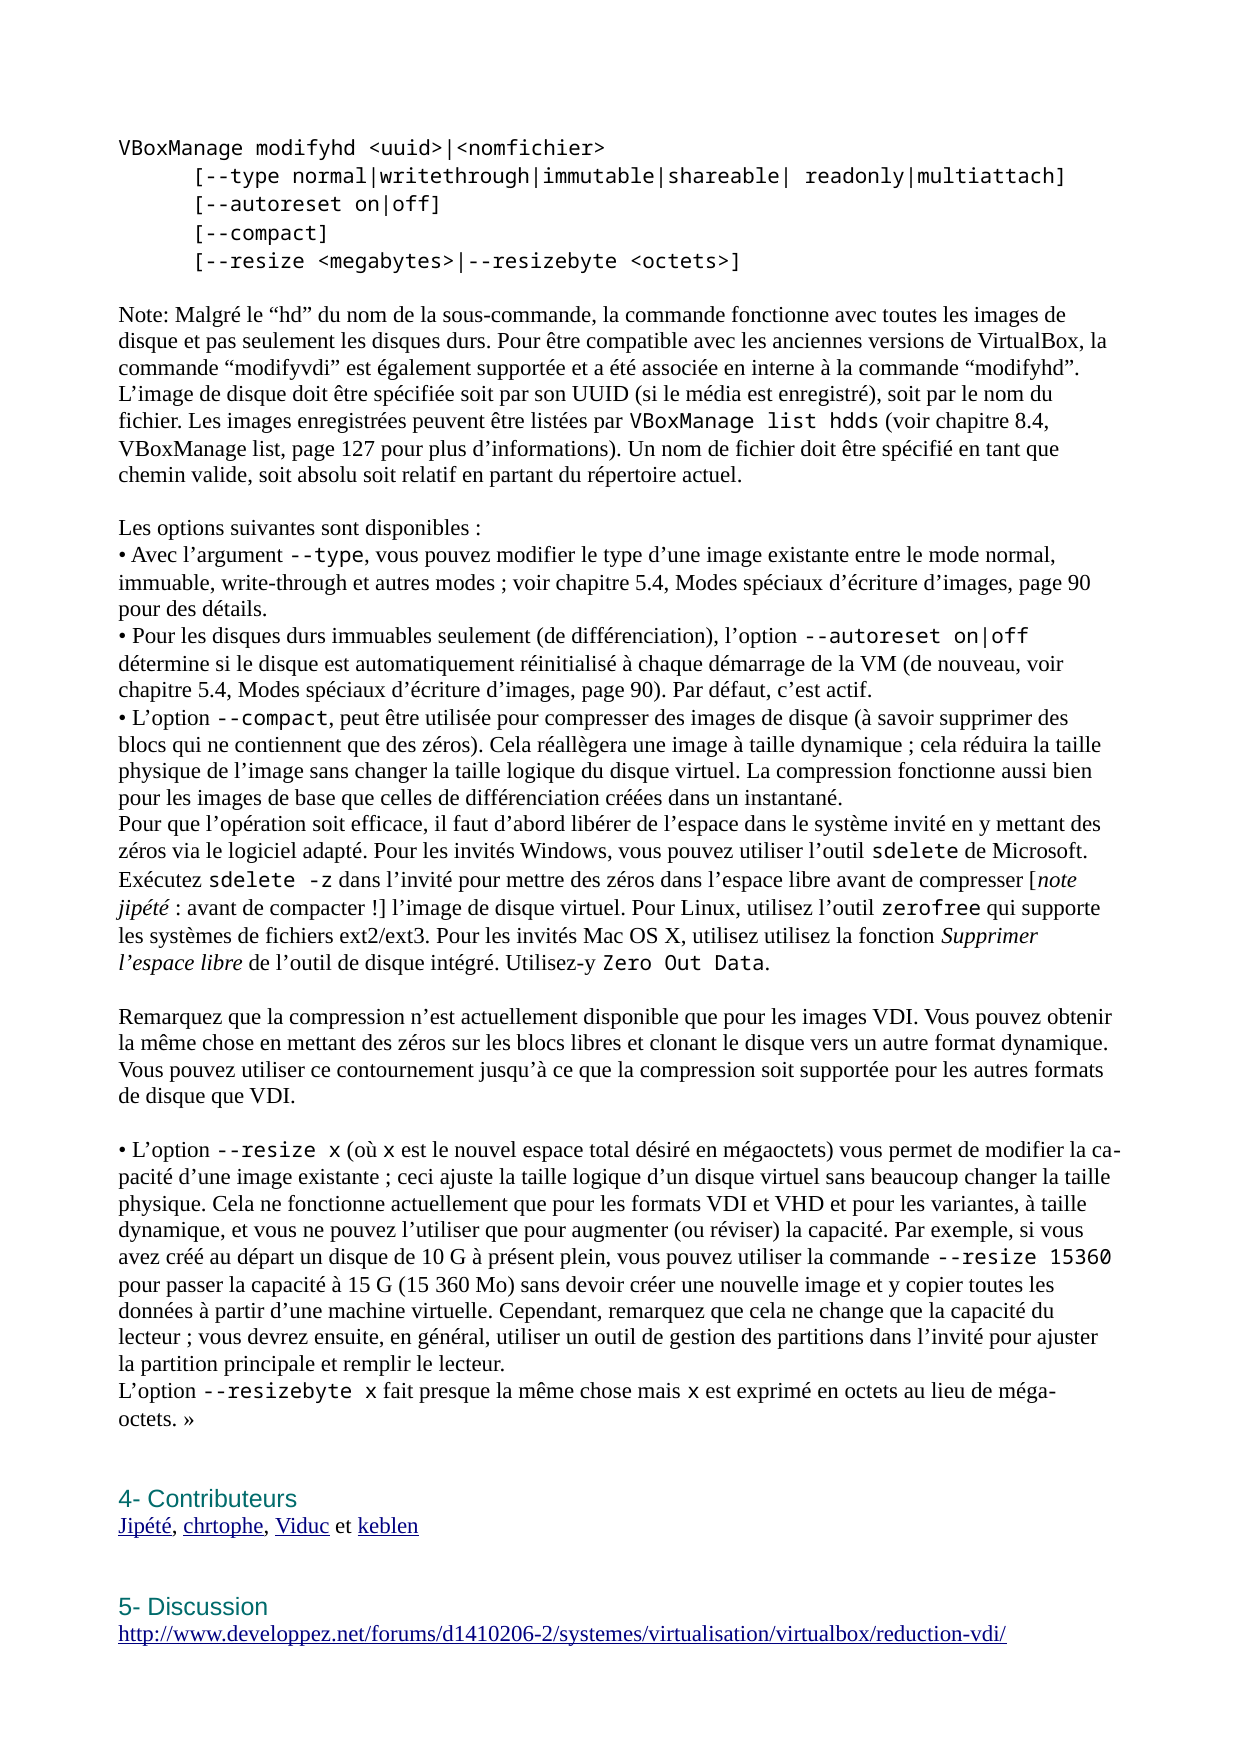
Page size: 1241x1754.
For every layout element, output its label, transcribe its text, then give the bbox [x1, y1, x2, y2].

text • Avec l’argument --type, vous pouvez modifier le type d’une image existante entre le mode normal, immuable, write-through et autres modes ; voir chapitre 5.4, Modes spéciaux d’écriture d’images, page 90 pour des détails. [118, 540, 1122, 622]
text Remarquez que la compression n’est actuellement disponible que pour les images VDI. Vous pouvez obtenir la même chose en mettant des zéros sur les blocs libres et clonant le disque vers un autre format dynamique. Vous pouvez utiliser ce contournement jusqu’à ce que la compression soit supportée pour les autres formats de disque que VDI. [118, 1003, 1122, 1108]
text [--autoreset on|off] [118, 189, 1122, 218]
text [--compact] [118, 218, 1122, 246]
text • L’option --compact, peut être utilisée pour compresser des images de disque (à savoir supprimer des blocs qui ne contiennent que des zéros). Cela réallègera une image à taille dynamique ; cela réduira la taille physique de l’image sans changer la taille logique du disque virtuel. La compression fonctionne aussi bien pour les images de base que celles de différenciation créées dans un instantané. [118, 703, 1122, 810]
text Jipété, chrtophe, Viduc et keblen [118, 1512, 1122, 1539]
text VBoxManage modifyhd <uuid>|<nomfichier> [118, 133, 1122, 161]
text 5- Discussion [118, 1591, 1122, 1620]
text • L’option --resize x (où x est le nouvel espace total désiré en mégaoctets) vous permet de modifier la ca­pacité d’une image existante ; ceci ajuste la taille logique d’un disque virtuel sans beaucoup changer la taille physique. Cela ne fonctionne actuellement que pour les formats VDI et VHD et pour les variantes, à taille dynamique, et vous ne pouvez l’utiliser que pour augmenter (ou réviser) la capacité. Par exemple, si vous avez créé au départ un disque de 10 G à présent plein, vous pouvez utiliser la commande --resize 15360 pour passer la capacité à 15 G (15 360 Mo) sans devoir créer une nouvelle image et y copier toutes les données à partir d’une machine virtuelle. Cependant, remarquez que cela ne change que la capacité du lecteur ; vous devrez ensuite, en général, utiliser un outil de gestion des partitions dans l’invité pour ajuster la partition principale et remplir le lecteur. [118, 1135, 1122, 1376]
text Note: Malgré le “hd” du nom de la sous-commande, la commande fonctionne avec toutes les images de disque et pas seulement les disques durs. Pour être compatible avec les anciennes versions de VirtualBox, la commande “modifyvdi” est également supportée et a été associée en interne à la commande “modifyhd”. [118, 301, 1122, 380]
text L’image de disque doit être spécifiée soit par son UUID (si le média est enregistré), soit par le nom du fichier. Les images enregistrées peuvent être listées par VBoxManage list hdds (voir chapitre 8.4, VBoxManage list, page 127 pour plus d’informations). Un nom de fichier doit être spécifié en tant que chemin valide, soit absolu soit relatif en partant du répertoire actuel. [118, 380, 1122, 488]
text http://www.developpez.net/forums/d1410206-2/systemes/virtualisation/virtualbox/reduction-vdi/ [118, 1620, 1122, 1647]
text Pour que l’opération soit efficace, il faut d’abord libérer de l’espace dans le système invité en y mettant des zéros via le logiciel adapté. Pour les invités Windows, vous pouvez utiliser l’outil sdelete de Microsoft. Exécutez sdelete -z dans l’invité pour mettre des zéros dans l’espace libre avant de compresser [note jipété : avant de compacter !] l’image de disque virtuel. Pour Linux, utilisez l’outil zerofree qui supporte les systèmes de fichiers ext2/ext3. Pour les invités Mac OS X, utilisez utilisez la fonction Supprimer l’espace libre de l’outil de disque intégré. Utilisez-y Zero Out Data. [118, 810, 1122, 977]
text [--type normal|writethrough|immutable|shareable| readonly|multiattach] [118, 161, 1122, 189]
text Les options suivantes sont disponibles : [118, 514, 1122, 540]
text [--resize <megabytes>|--resizebyte <octets>] [118, 246, 1122, 275]
text • Pour les disques durs immuables seulement (de différenciation), l’option --autoreset on|off détermine si le disque est automatiquement réinitialisé à chaque démarrage de la VM (de nouveau, voir chapitre 5.4, Modes spéciaux d’écriture d’images, page 90). Par défaut, c’est actif. [118, 622, 1122, 703]
text 4- Contributeurs [118, 1484, 1122, 1512]
text L’option --resizebyte x fait presque la même chose mais x est exprimé en octets au lieu de méga­octets. » [118, 1376, 1122, 1431]
